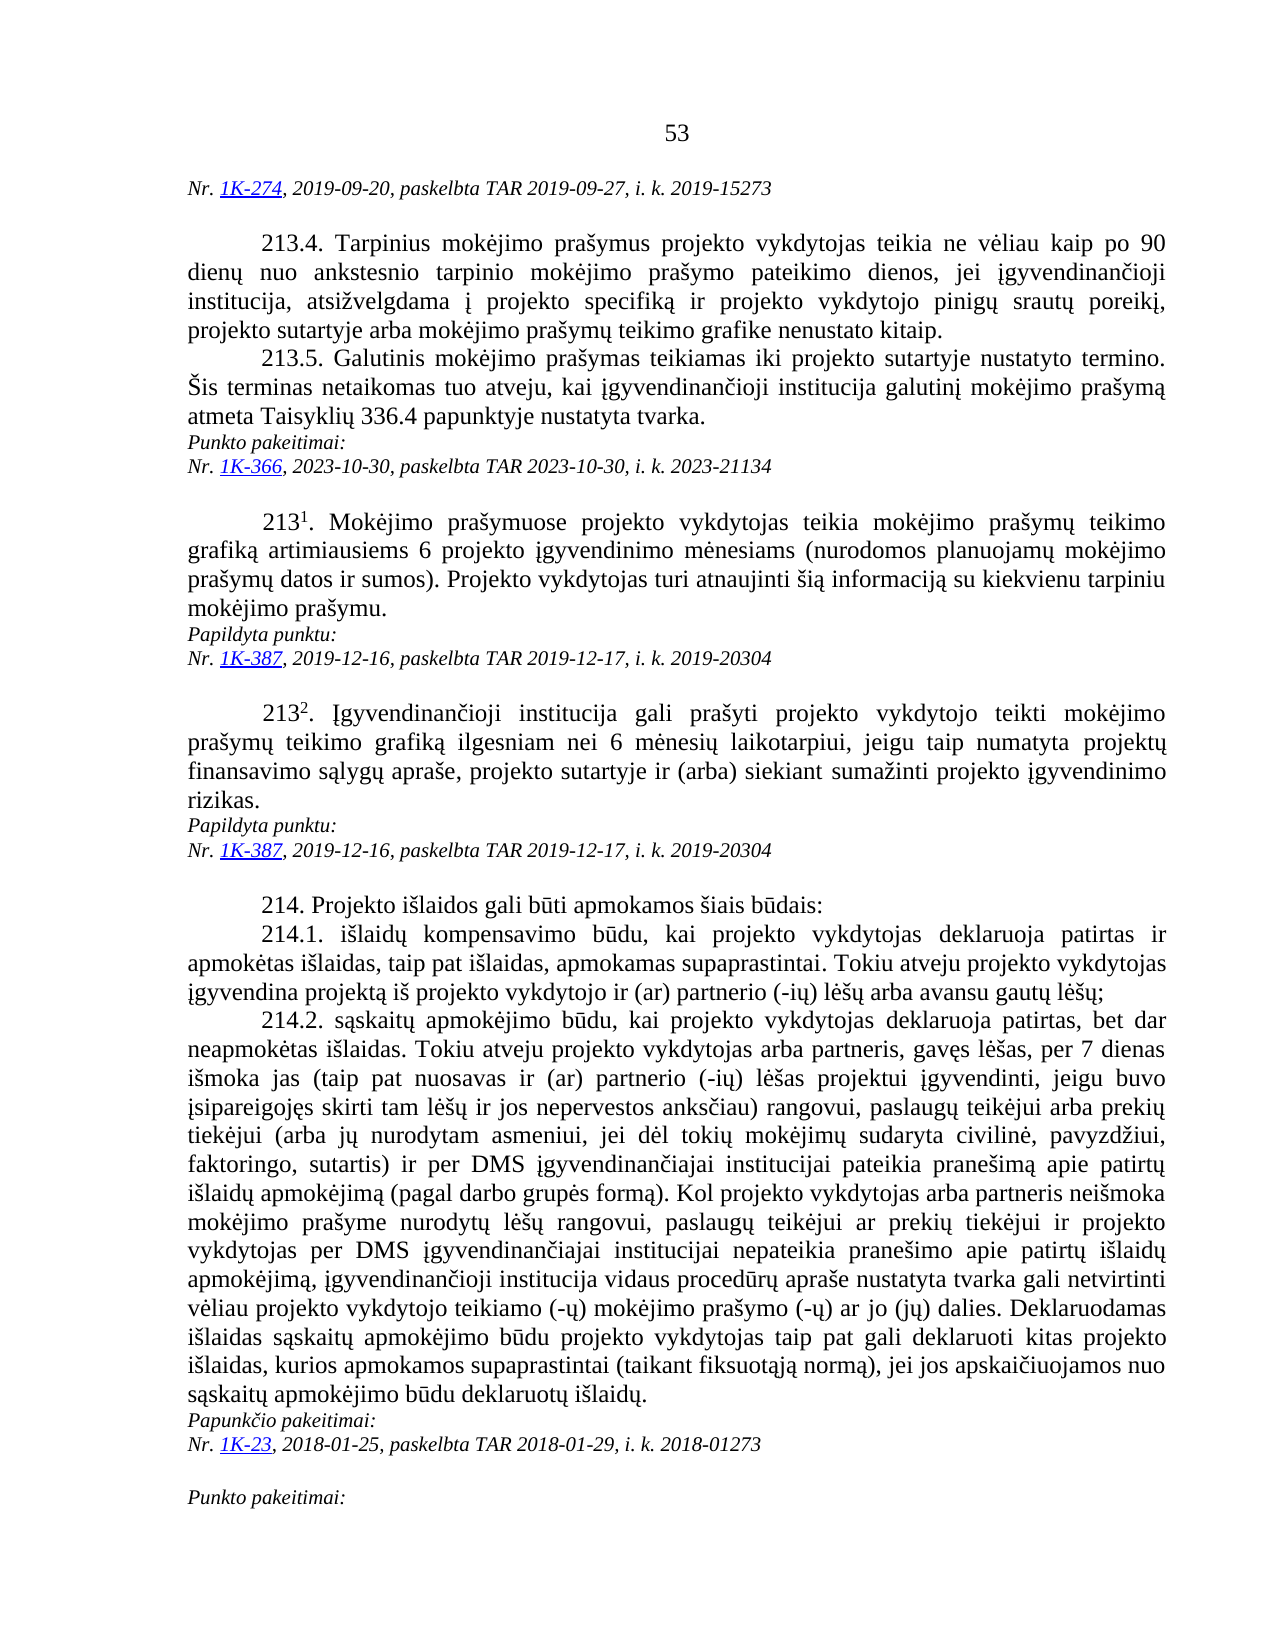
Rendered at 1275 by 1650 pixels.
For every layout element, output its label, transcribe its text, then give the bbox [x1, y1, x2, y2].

text Nr. 1K-23, 2018-01-25, paskelbta TAR 2018-01-29, i. k. 2018-01273 [187, 1432, 1167, 1456]
text Papildyta punktu: [187, 813, 1167, 837]
text Nr. 1K-387, 2019-12-16, paskelbta TAR 2019-12-17, i. k. 2019-20304 [187, 837, 1167, 862]
text Nr. 1K-387, 2019-12-16, paskelbta TAR 2019-12-17, i. k. 2019-20304 [187, 646, 1167, 670]
text Punkto pakeitimai: [187, 430, 1167, 454]
text Nr. 1K-274, 2019-09-20, paskelbta TAR 2019-09-27, i. k. 2019-15273 [187, 176, 1167, 200]
text 213.5. Galutinis mokėjimo prašymas teikiamas iki projekto sutartyje nustatyto termino. Šis terminas netaikomas tuo atveju, kai įgyvendinančioji institucija galutinį mokėjimo prašymą atmeta Taisyklių 336.4 papunktyje nustatyta tvarka. [187, 343, 1167, 430]
text 2132. Įgyvendinančioji institucija gali prašyti projekto vykdytojo teikti mokėjimo prašymų teikimo grafiką ilgesniam nei 6 mėnesių laikotarpiui, jeigu taip numatyta projektų finansavimo sąlygų apraše, projekto sutartyje ir (arba) siekiant sumažinti projekto įgyvendinimo rizikas. [187, 698, 1167, 813]
text 213.4. Tarpinius mokėjimo prašymus projekto vykdytojas teikia ne vėliau kaip po 90 dienų nuo ankstesnio tarpinio mokėjimo prašymo pateikimo dienos, jei įgyvendinančioji institucija, atsižvelgdama į projekto specifiką ir projekto vykdytojo pinigų srautų poreikį, projekto sutartyje arba mokėjimo prašymų teikimo grafike nenustato kitaip. [187, 228, 1167, 343]
text Nr. 1K-366, 2023-10-30, paskelbta TAR 2023-10-30, i. k. 2023-21134 [187, 454, 1167, 478]
text Papunkčio pakeitimai: [187, 1408, 1167, 1432]
text 214. Projekto išlaidos gali būti apmokamos šiais būdais: [187, 890, 1167, 919]
text 214.1. išlaidų kompensavimo būdu, kai projekto vykdytojas deklaruoja patirtas ir apmokėtas išlaidas, taip pat išlaidas, apmokamas supaprastintai. Tokiu atveju projekto vykdytojas įgyvendina projektą iš projekto vykdytojo ir (ar) partnerio (-ių) lėšų arba avansu gautų lėšų; [187, 919, 1167, 1005]
text 214.2. sąskaitų apmokėjimo būdu, kai projekto vykdytojas deklaruoja patirtas, bet dar neapmokėtas išlaidas. Tokiu atveju projekto vykdytojas arba partneris, gavęs lėšas, per 7 dienas išmoka jas (taip pat nuosavas ir (ar) partnerio (-ių) lėšas projektui įgyvendinti, jeigu buvo įsipareigojęs skirti tam lėšų ir jos nepervestos anksčiau) rangovui, paslaugų teikėjui arba prekių tiekėjui (arba jų nurodytam asmeniui, jei dėl tokių mokėjimų sudaryta civilinė, pavyzdžiui, faktoringo, sutartis) ir per DMS įgyvendinančiajai institucijai pateikia pranešimą apie patirtų išlaidų apmokėjimą (pagal darbo grupės formą). Kol projekto vykdytojas arba partneris neišmoka mokėjimo prašyme nurodytų lėšų rangovui, paslaugų teikėjui ar prekių tiekėjui ir projekto vykdytojas per DMS įgyvendinančiajai institucijai nepateikia pranešimo apie patirtų išlaidų apmokėjimą, įgyvendinančioji institucija vidaus procedūrų apraše nustatyta tvarka gali netvirtinti vėliau projekto vykdytojo teikiamo (-ų) mokėjimo prašymo (-ų) ar jo (jų) dalies. Deklaruodamas išlaidas sąskaitų apmokėjimo būdu projekto vykdytojas taip pat gali deklaruoti kitas projekto išlaidas, kurios apmokamos supaprastintai (taikant fiksuotąją normą), jei jos apskaičiuojamos nuo sąskaitų apmokėjimo būdu deklaruotų išlaidų. [187, 1005, 1167, 1408]
text 2131. Mokėjimo prašymuose projekto vykdytojas teikia mokėjimo prašymų teikimo grafiką artimiausiems 6 projekto įgyvendinimo mėnesiams (nurodomos planuojamų mokėjimo prašymų datos ir sumos). Projekto vykdytojas turi atnaujinti šią informaciją su kiekvienu tarpiniu mokėjimo prašymu. [187, 507, 1167, 622]
text Papildyta punktu: [187, 622, 1167, 646]
text Punkto pakeitimai: [187, 1485, 1167, 1509]
